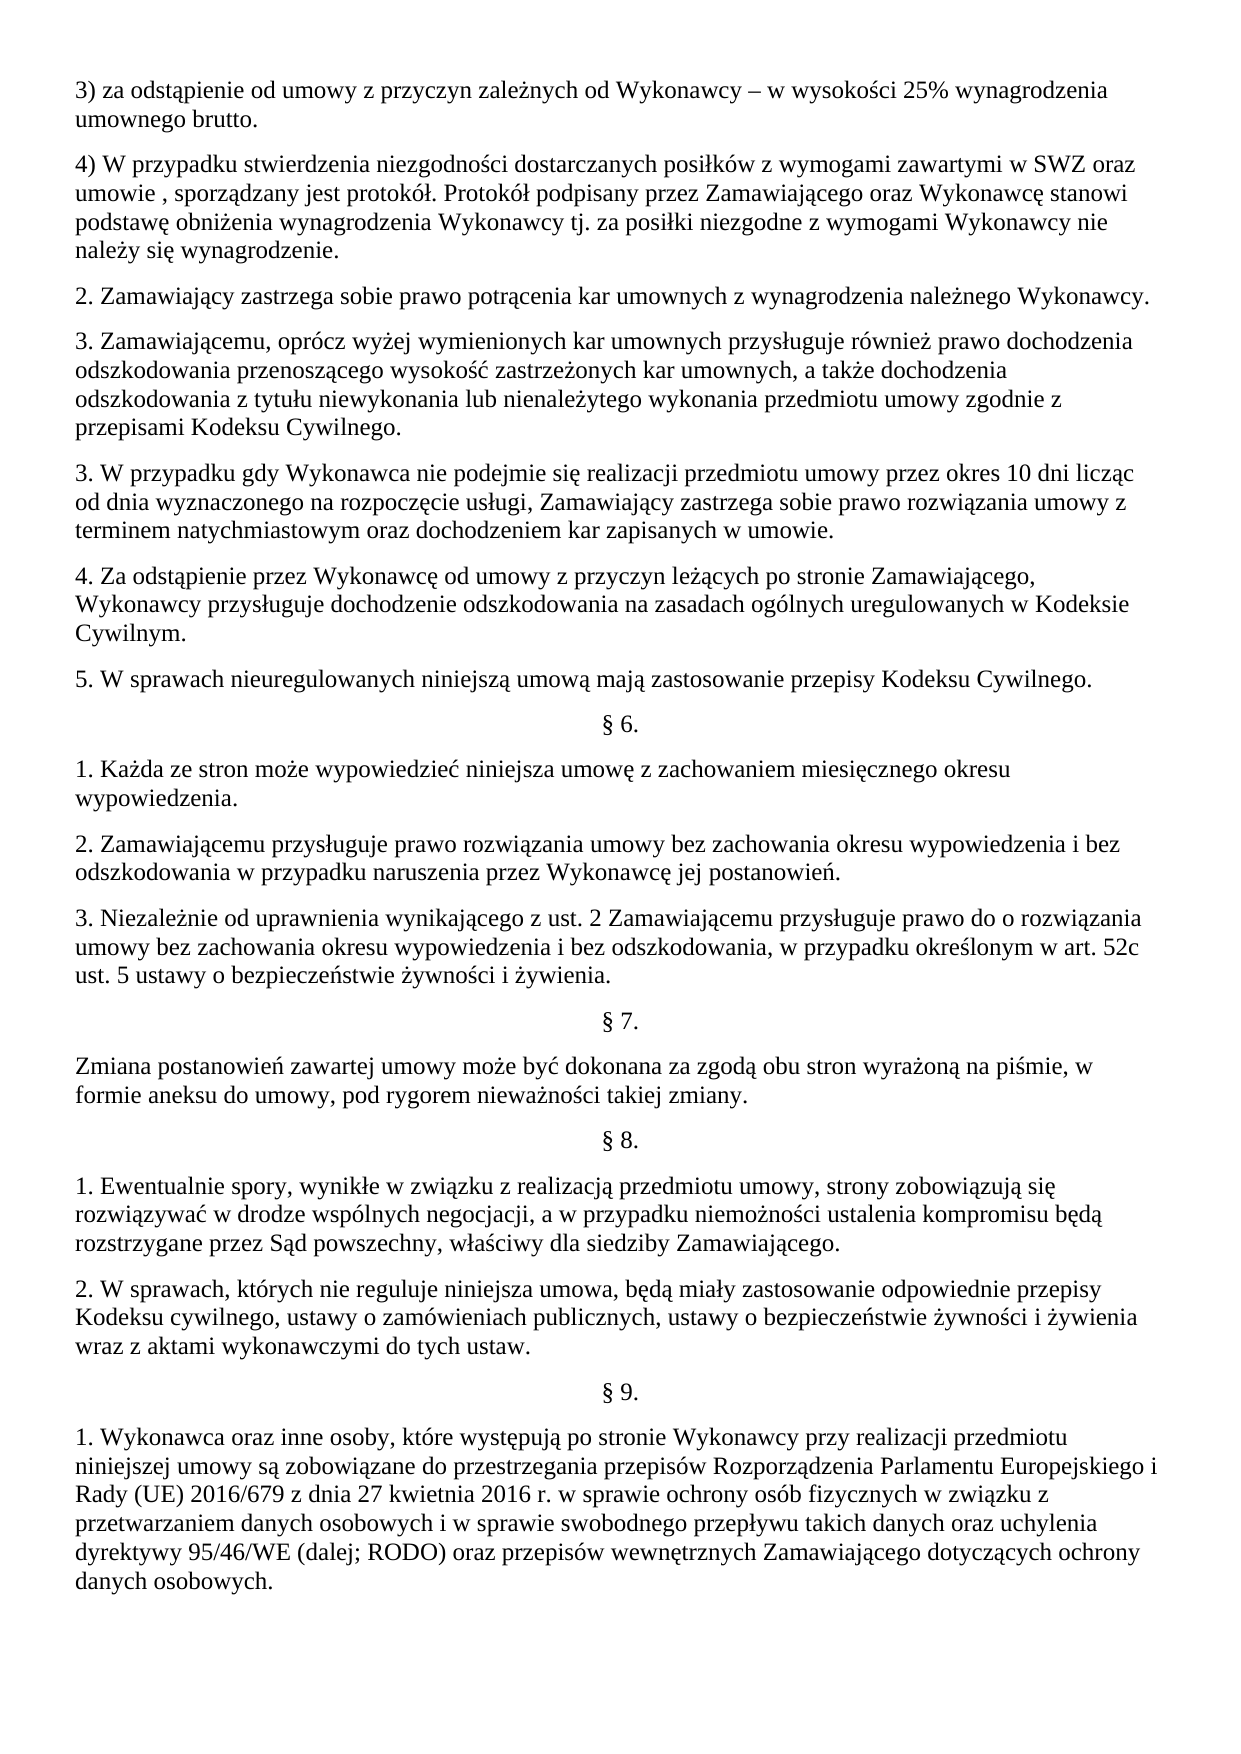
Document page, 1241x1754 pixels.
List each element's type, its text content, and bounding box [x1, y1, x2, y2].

text 5. W sprawach nieuregulowanych niniejszą umową mają zastosowanie przepisy Kodeksu Cywilnego. [75, 664, 1165, 692]
text 1. Ewentualnie spory, wynikłe w związku z realizacją przedmiotu umowy, strony zobowiązują się rozwiązywać w drodze wspólnych negocjacji, a w przypadku niemożności ustalenia kompromisu będą rozstrzygane przez Sąd powszechny, właściwy dla siedziby Zamawiającego. [75, 1171, 1165, 1257]
text § 9. [75, 1377, 1165, 1405]
text 1. Każda ze stron może wypowiedzieć niniejsza umowę z zachowaniem miesięcznego okresu wypowiedzenia. [75, 754, 1165, 812]
text § 6. [75, 709, 1165, 738]
text § 7. [75, 1006, 1165, 1034]
text 4. Za odstąpienie przez Wykonawcę od umowy z przyczyn leżących po stronie Zamawiającego, Wykonawcy przysługuje dochodzenie odszkodowania na zasadach ogólnych uregulowanych w Kodeksie Cywilnym. [75, 561, 1165, 647]
text 3. Niezależnie od uprawnienia wynikającego z ust. 2 Zamawiającemu przysługuje prawo do o rozwiązania umowy bez zachowania okresu wypowiedzenia i bez odszkodowania, w przypadku określonym w art. 52c ust. 5 ustawy o bezpieczeństwie żywności i żywienia. [75, 903, 1165, 989]
text 3. W przypadku gdy Wykonawca nie podejmie się realizacji przedmiotu umowy przez okres 10 dni licząc od dnia wyznaczonego na rozpoczęcie usługi, Zamawiający zastrzega sobie prawo rozwiązania umowy z terminem natychmiastowym oraz dochodzeniem kar zapisanych w umowie. [75, 458, 1165, 544]
text 3) za odstąpienie od umowy z przyczyn zależnych od Wykonawcy – w wysokości 25% wynagrodzenia umownego brutto. [75, 75, 1165, 132]
text 1. Wykonawca oraz inne osoby, które występują po stronie Wykonawcy przy realizacji przedmiotu niniejszej umowy są zobowiązane do przestrzegania przepisów Rozporządzenia Parlamentu Europejskiego i Rady (UE) 2016/679 z dnia 27 kwietnia 2016 r. w sprawie ochrony osób fizycznych w związku z przetwarzaniem danych osobowych i w sprawie swobodnego przepływu takich danych oraz uchylenia dyrektywy 95/46/WE (dalej; RODO) oraz przepisów wewnętrznych Zamawiającego dotyczących ochrony danych osobowych. [75, 1422, 1165, 1594]
text 3. Zamawiającemu, oprócz wyżej wymienionych kar umownych przysługuje również prawo dochodzenia odszkodowania przenoszącego wysokość zastrzeżonych kar umownych, a także dochodzenia odszkodowania z tytułu niewykonania lub nienależytego wykonania przedmiotu umowy zgodnie z przepisami Kodeksu Cywilnego. [75, 326, 1165, 441]
text 2. W sprawach, których nie reguluje niniejsza umowa, będą miały zastosowanie odpowiednie przepisy Kodeksu cywilnego, ustawy o zamówieniach publicznych, ustawy o bezpieczeństwie żywności i żywienia wraz z aktami wykonawczymi do tych ustaw. [75, 1274, 1165, 1360]
text 2. Zamawiający zastrzega sobie prawo potrącenia kar umownych z wynagrodzenia należnego Wykonawcy. [75, 281, 1165, 309]
text 2. Zamawiającemu przysługuje prawo rozwiązania umowy bez zachowania okresu wypowiedzenia i bez odszkodowania w przypadku naruszenia przez Wykonawcę jej postanowień. [75, 829, 1165, 886]
text 4) W przypadku stwierdzenia niezgodności dostarczanych posiłków z wymogami zawartymi w SWZ oraz umowie , sporządzany jest protokół. Protokół podpisany przez Zamawiającego oraz Wykonawcę stanowi podstawę obniżenia wynagrodzenia Wykonawcy tj. za posiłki niezgodne z wymogami Wykonawcy nie należy się wynagrodzenie. [75, 149, 1165, 264]
text Zmiana postanowień zawartej umowy może być dokonana za zgodą obu stron wyrażoną na piśmie, w formie aneksu do umowy, pod rygorem nieważności takiej zmiany. [75, 1051, 1165, 1109]
text § 8. [75, 1125, 1165, 1154]
